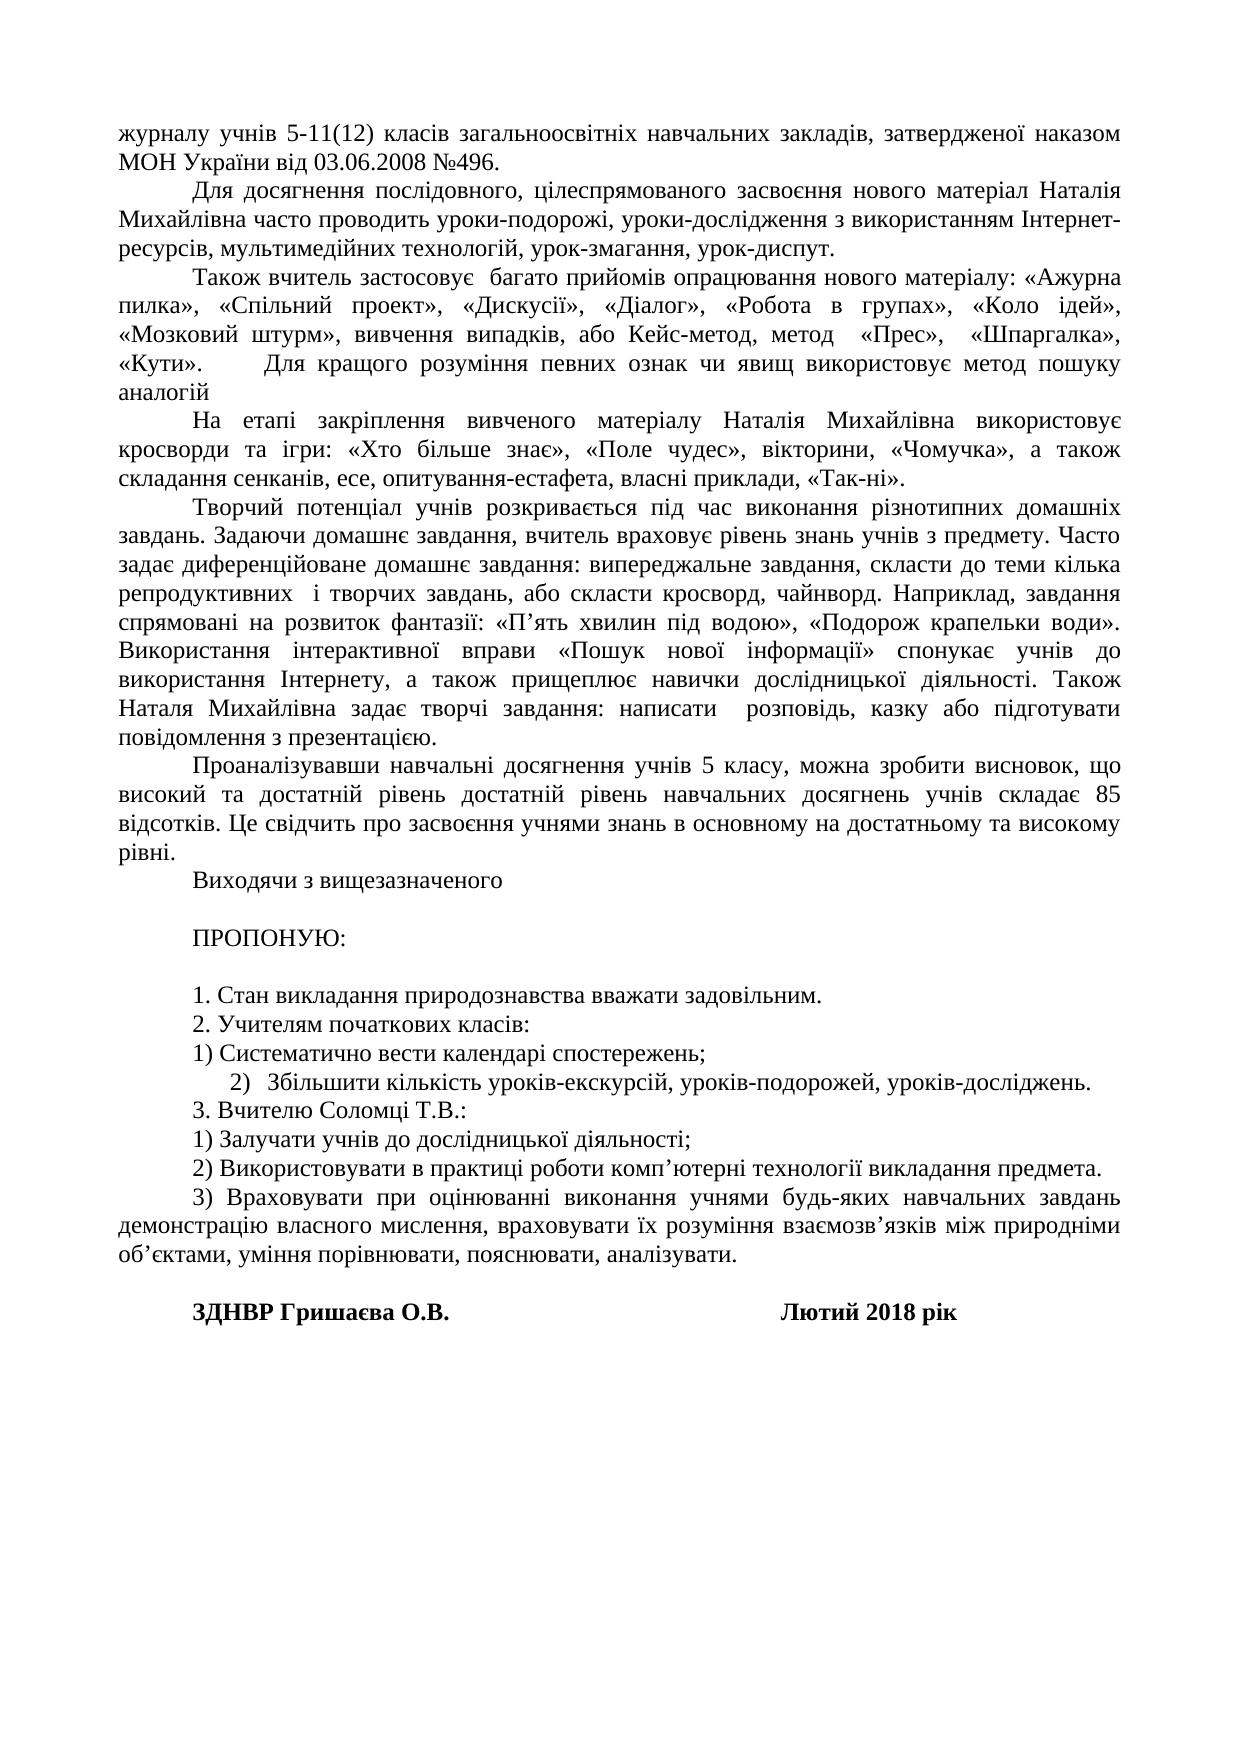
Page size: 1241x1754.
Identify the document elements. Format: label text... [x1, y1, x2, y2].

text Творчий потенціал учнів розкривається під час виконання різнотипних домашніх завдань. Задаючи домашнє завдання, вчитель враховує рівень знань учнів з предмету. Часто задає диференційоване домашнє завдання: випереджальне завдання, скласти до теми кілька репродуктивних і творчих завдань, або скласти кросворд, чайнворд. Наприклад, завдання спрямовані на розвиток фантазії: «П’ять хвилин під водою», «Подорож крапельки води». Використання інтерактивної вправи «Пошук нової інформації» спонукає учнів до використання Інтернету, а також прищеплює навички дослідницької діяльності. Також Наталя Михайлівна задає творчі завдання: написати розповідь, казку або підготувати повідомлення з презентацією. [118, 492, 1122, 751]
list Збільшити кількість уроків-екскурсій, уроків-подорожей, уроків-досліджень. [156, 1067, 1122, 1096]
text На етапі закріплення вивченого матеріалу Наталія Михайлівна використовує кросворди та ігри: «Хто більше знає», «Поле чудес», вікторини, «Чомучка», а також складання сенканів, есе, опитування-естафета, власні приклади, «Так-ні». [118, 406, 1122, 492]
text 1) Залучати учнів до дослідницької діяльності; [118, 1124, 1122, 1153]
text Також вчитель застосовує багато прийомів опрацювання нового матеріалу: «Ажурна пилка», «Спільний проект», «Дискусії», «Діалог», «Робота в групах», «Коло ідей», «Мозковий штурм», вивчення випадків, або Кейс-метод, метод «Прес», «Шпаргалка», «Кути». Для кращого розуміння певних ознак чи явищ використовує метод пошуку аналогій [118, 262, 1122, 406]
text 2) Використовувати в практиці роботи комп’ютерні технології викладання предмета. [118, 1153, 1122, 1182]
text 1) Систематично вести календарі спостережень; [118, 1038, 1122, 1067]
text Виходячи з вищезазначеного [118, 866, 1122, 894]
text журналу учнів 5-11(12) класів загальноосвітніх навчальних закладів, затвердженої наказом МОН України від 03.06.2008 №496. [118, 118, 1122, 176]
text Проаналізувавши навчальні досягнення учнів 5 класу, можна зробити висновок, що високий та достатній рівень достатній рівень навчальних досягнень учнів складає 85 відсотків. Це свідчить про засвоєння учнями знань в основному на достатньому та високому рівні. [118, 751, 1122, 866]
text 3. Вчителю Соломці Т.В.: [118, 1096, 1122, 1124]
text ЗДНВР Гришаєва О.В. Лютий 2018 рік [118, 1297, 1122, 1326]
text Для досягнення послідовного, цілеспрямованого засвоєння нового матеріал Наталія Михайлівна часто проводить уроки-подорожі, уроки-дослідження з використанням Інтернет-ресурсів, мультимедійних технологій, урок-змагання, урок-диспут. [118, 176, 1122, 262]
text 1. Стан викладання природознавства вважати задовільним. [118, 981, 1122, 1009]
text 3) Враховувати при оцінюванні виконання учнями будь-яких навчальних завдань демонстрацію власного мислення, враховувати їх розуміння взаємозв’язків між природніми об’єктами, уміння порівнювати, пояснювати, аналізувати. [118, 1182, 1122, 1268]
text 2. Учителям початкових класів: [118, 1009, 1122, 1038]
text ПРОПОНУЮ: [118, 923, 1122, 952]
